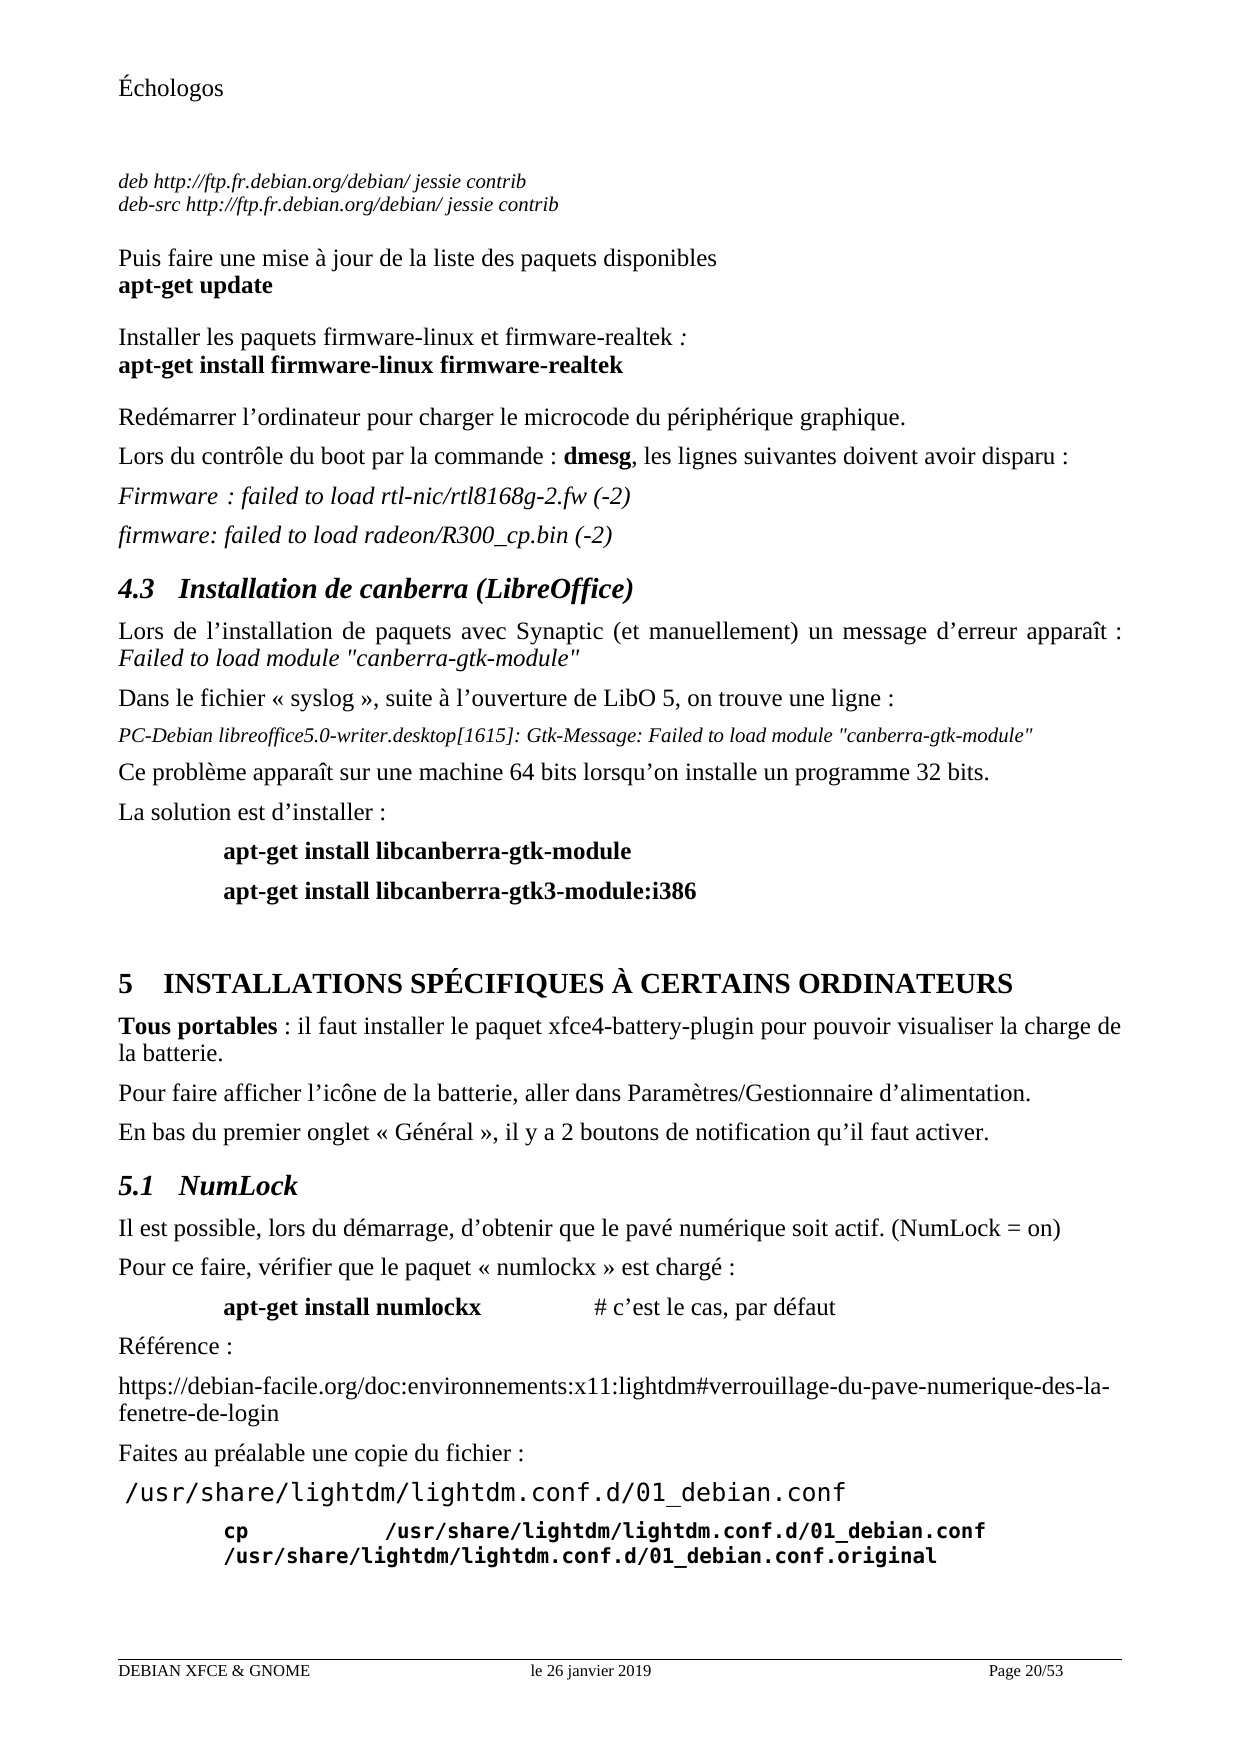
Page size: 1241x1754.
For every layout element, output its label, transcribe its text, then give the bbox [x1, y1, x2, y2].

text apt-get install libcanberra-gtk-module [118, 837, 1122, 865]
text PC-Debian libreoffice5.0-writer.desktop[1615]: Gtk-Message: Failed to load module "canberra-gtk-module" [118, 723, 1122, 747]
text deb http://ftp.fr.debian.org/debian/ jessie contrib [118, 170, 1122, 193]
text apt-get update [118, 271, 1122, 299]
text Pour ce faire, vérifier que le paquet « numlockx » est chargé : [118, 1253, 1122, 1281]
subtitle Installation de canberra (LibreOffice) [118, 573, 1122, 605]
text Lors du contrôle du boot par la commande : dmesg, les lignes suivantes doivent avoir disparu : [118, 442, 1122, 470]
text deb-src http://ftp.fr.debian.org/debian/ jessie contrib [118, 193, 1122, 216]
text apt-get install numlockx # c’est le cas, par défaut [118, 1293, 1122, 1321]
subtitle NumLock [118, 1170, 1122, 1202]
text En bas du premier onglet « Général », il y a 2 boutons de notification qu’il faut activer. [118, 1118, 1122, 1146]
text apt-get install libcanberra-gtk3-module:i386 [118, 877, 1122, 904]
text Dans le fichier « syslog », suite à l’ouverture de LibO 5, on trouve une ligne : [118, 684, 1122, 712]
text Il est possible, lors du démarrage, d’obtenir que le pavé numérique soit actif. (NumLock = on) [118, 1214, 1122, 1242]
text Référence : [118, 1332, 1122, 1360]
text Redémarrer l’ordinateur pour charger le microcode du périphérique graphique. [118, 403, 1122, 431]
text Ce problème apparaît sur une machine 64 bits lorsqu’on installe un programme 32 bits. [118, 758, 1122, 786]
text apt-get install firmware-linux firmware-realtek [118, 351, 1122, 379]
text La solution est d’installer : [118, 798, 1122, 826]
text Lors de l’installation de paquets avec Synaptic (et manuellement) un message d’erreur apparaît : Failed to load module "canberra-gtk-module" [118, 617, 1122, 672]
text cp /usr/share/lightdm/lightdm.conf.d/01_debian.conf /usr/share/lightdm/lightdm.conf.d/01_debian.conf.original [118, 1519, 1122, 1568]
text /usr/share/lightdm/lightdm.conf.d/01_debian.conf [118, 1478, 1122, 1508]
subtitle Installations spécifiques à certains ordinateurs [118, 968, 1122, 1000]
text Installer les paquets firmware-linux et firmware-realtek : [118, 323, 1122, 351]
text Pour faire afficher l’icône de la batterie, aller dans Paramètres/Gestionnaire d’alimentation. [118, 1079, 1122, 1107]
text Tous portables : il faut installer le paquet xfce4-battery-plugin pour pouvoir visualiser la charge de la batterie. [118, 1012, 1122, 1067]
text Puis faire une mise à jour de la liste des paquets disponibles [118, 244, 1122, 271]
text Faites au préalable une copie du fichier : [118, 1439, 1122, 1467]
text Firmware : failed to load rtl-nic/rtl8168g-2.fw (-2) [118, 482, 1122, 510]
text firmware: failed to load radeon/R300_cp.bin (-2) [118, 521, 1122, 549]
text https://debian-facile.org/doc:environnements:x11:lightdm#verrouillage-du-pave-numerique-des-la-fenetre-de-login [118, 1372, 1122, 1427]
